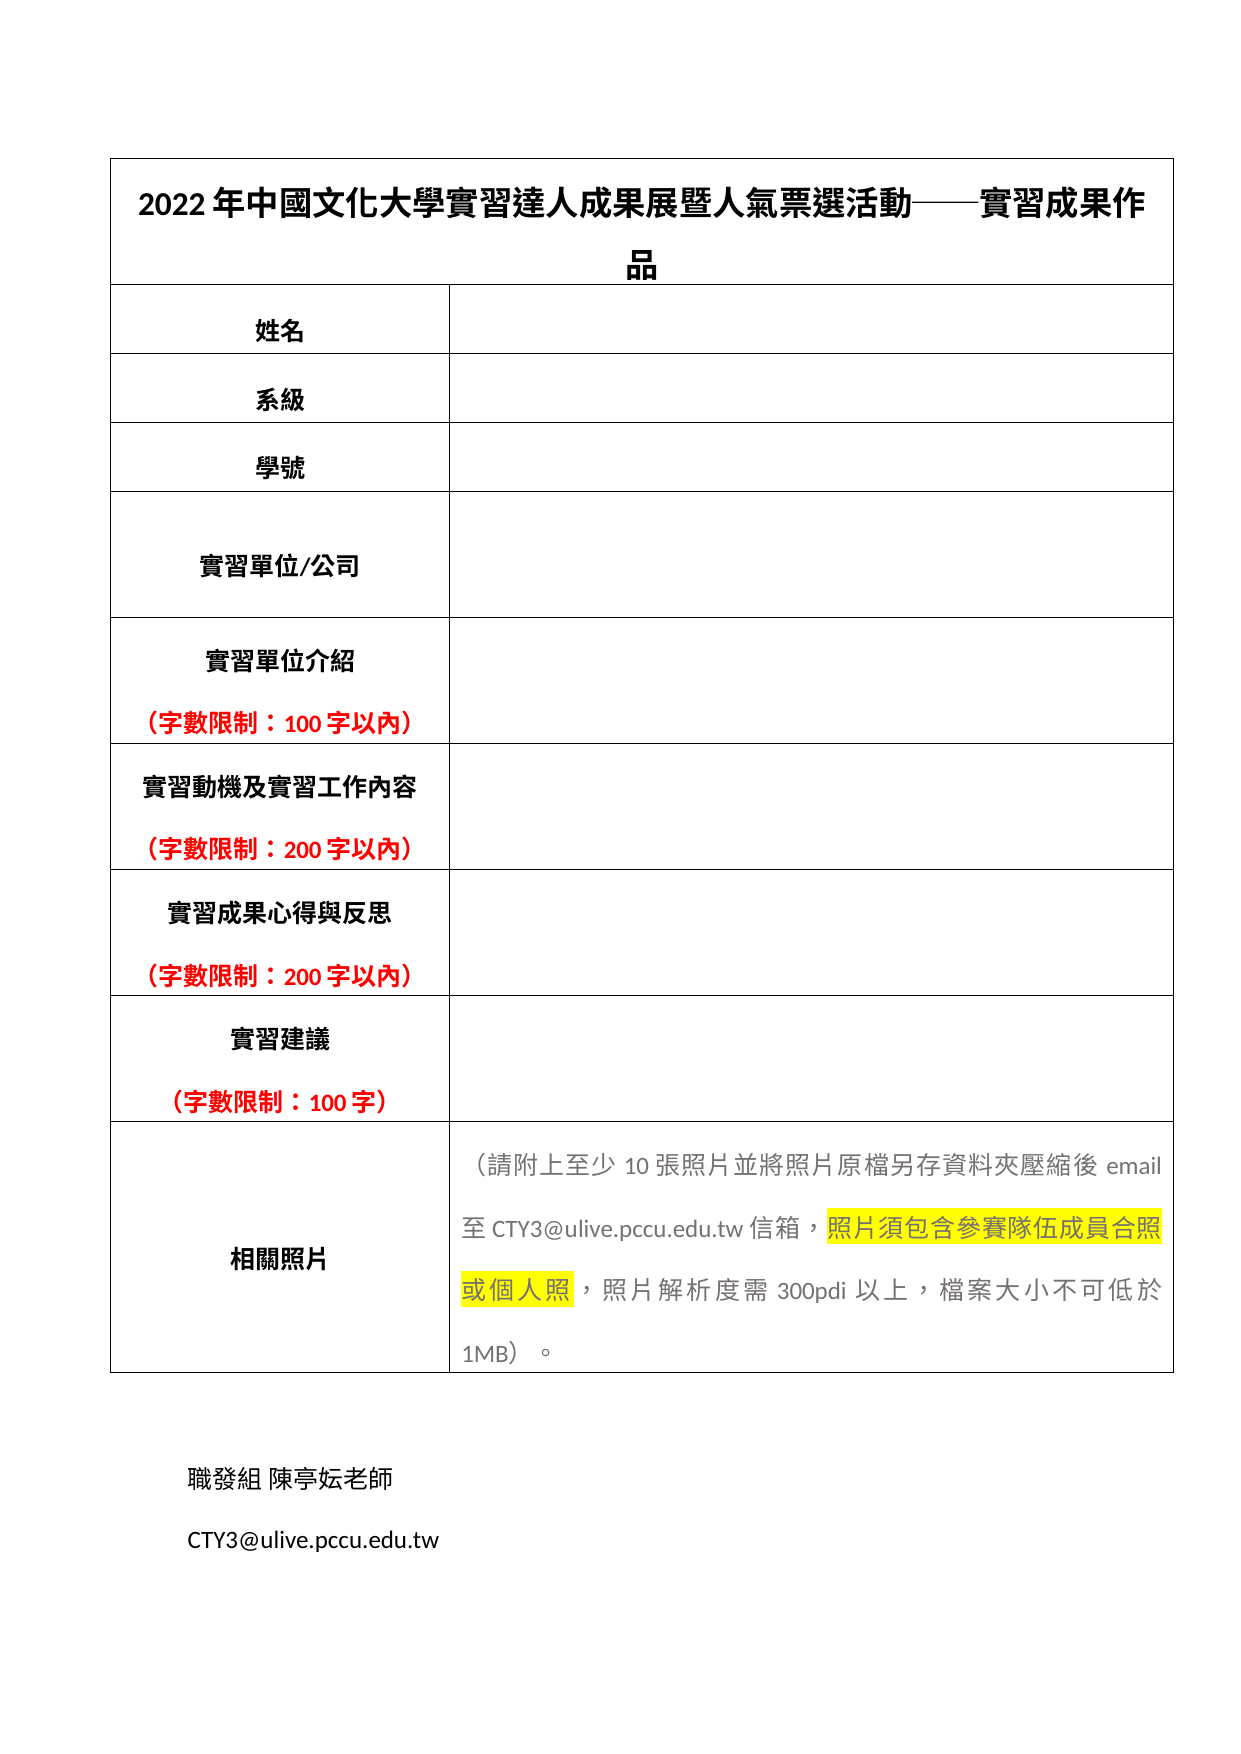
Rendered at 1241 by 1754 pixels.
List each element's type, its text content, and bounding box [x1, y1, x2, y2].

table_cell [450, 618, 1173, 743]
table_cell （請附上至少10張照片並將照片原檔另存資料夾壓縮後email至CTY3@ulive.pccu.edu.tw信箱，照片須包含參賽隊伍成員合照或個人照，照片解析度需300pdi以上，檔案大小不可低於1MB）。 [450, 1122, 1173, 1372]
table_cell [450, 492, 1173, 617]
table_cell [450, 996, 1173, 1121]
table_cell 實習動機及實習工作內容 （字數限制：200字以內） [111, 744, 449, 869]
table_cell [450, 744, 1173, 869]
text CTY3@ulive.pccu.edu.tw [187, 1498, 1053, 1561]
table_cell 相關照片 [111, 1122, 449, 1372]
text 職發組 陳亭妘老師 [187, 1436, 1053, 1498]
table_cell 實習建議 （字數限制：100字） [111, 996, 449, 1121]
table_header 2022年中國文化大學實習達人成果展暨人氣票選活動──實習成果作品 [111, 159, 1173, 284]
table_cell 姓名 [111, 285, 449, 353]
table_cell 實習單位/公司 [111, 492, 449, 617]
table_cell [450, 285, 1173, 353]
table_cell [450, 423, 1173, 491]
table_cell 學號 [111, 423, 449, 491]
table_cell [450, 870, 1173, 995]
table_cell 實習單位介紹 （字數限制：100字以內） [111, 618, 449, 743]
table_cell 實習成果心得與反思 （字數限制：200字以內） [111, 870, 449, 995]
table_cell 系級 [111, 354, 449, 422]
table_cell [450, 354, 1173, 422]
